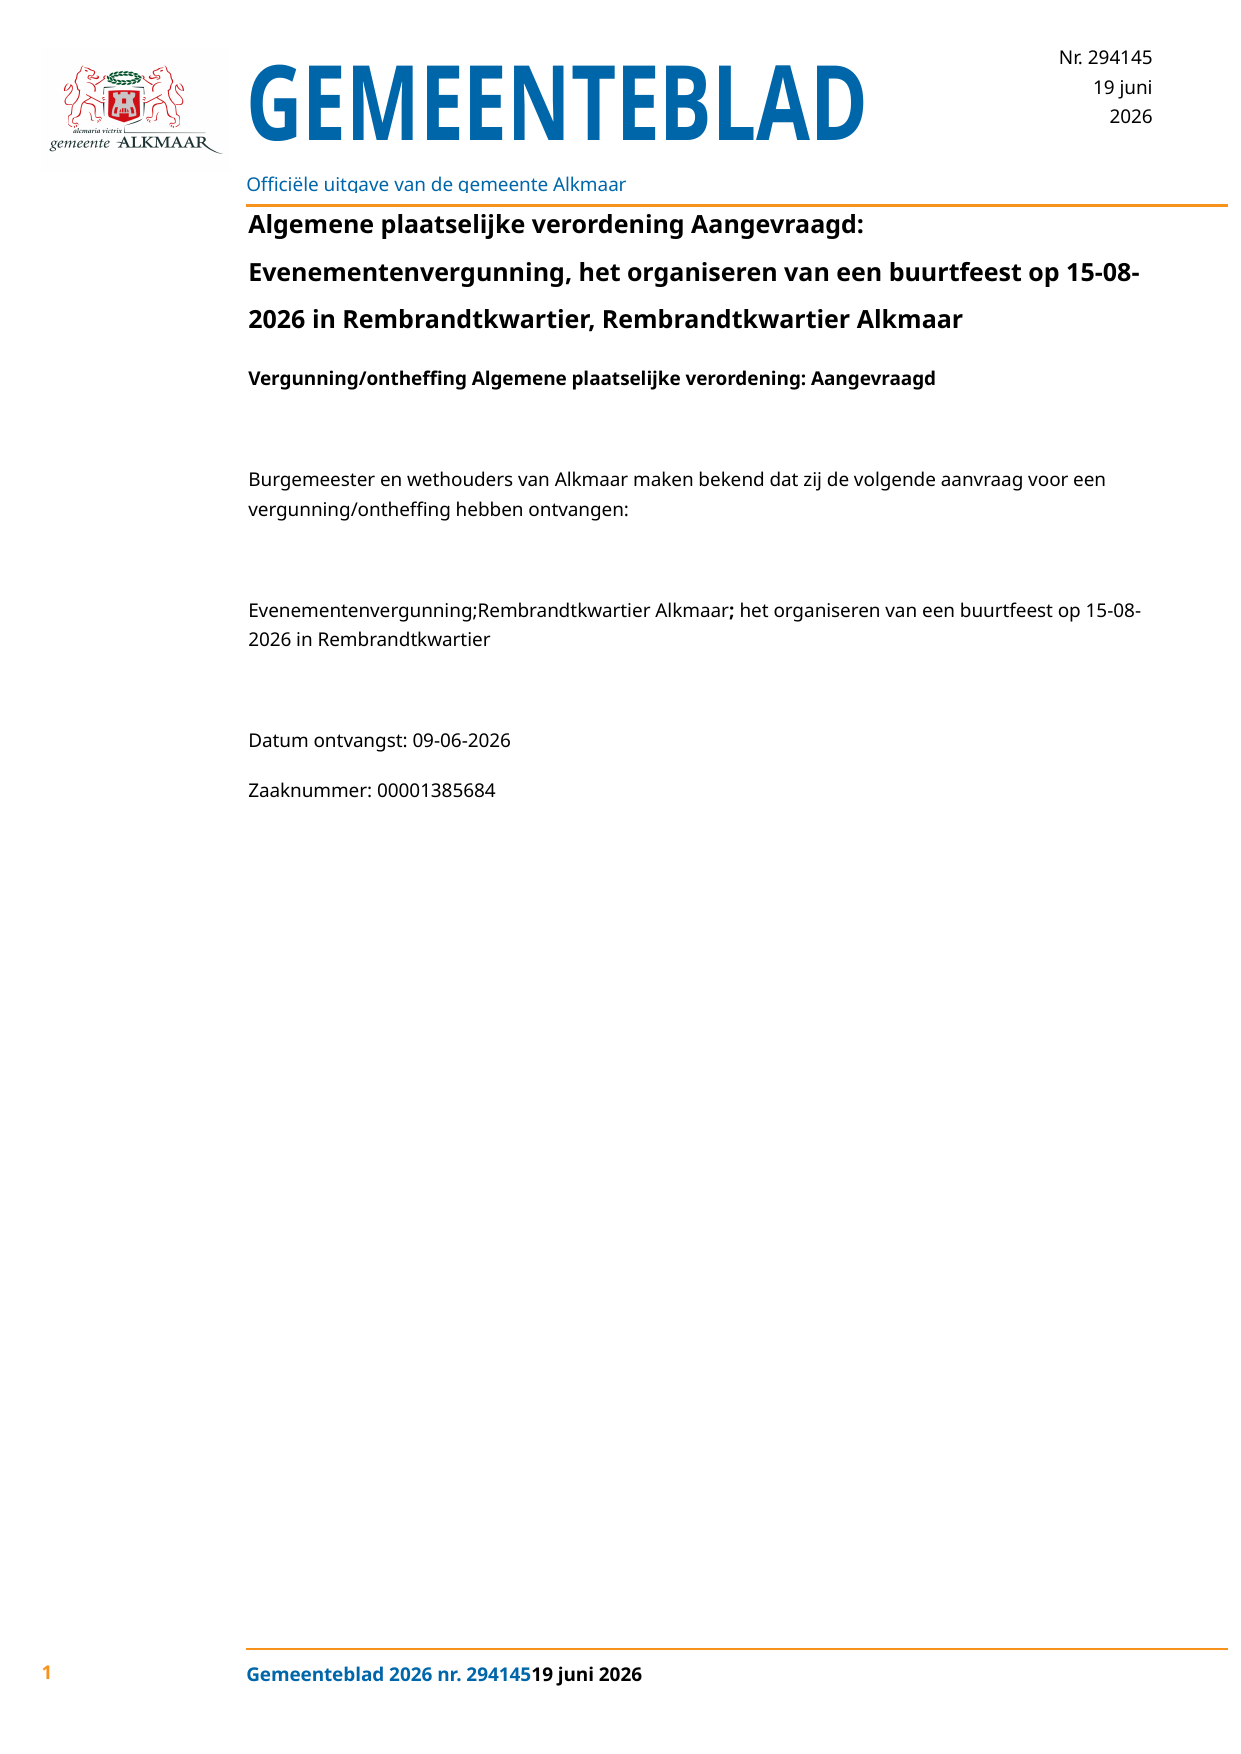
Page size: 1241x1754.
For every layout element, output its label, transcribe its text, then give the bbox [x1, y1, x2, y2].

picture [41, 47, 231, 172]
text Algemene plaatselijke verordening Aangevraagd: Evenementenvergunning, het organiseren van een buurtfeest op 15-08-2026 in Rembrandtkwartier, Rembrandtkwartier Alkmaar [248, 207, 1152, 336]
text Datum ontvangst: 09-06-2026 [248, 727, 1152, 753]
text Evenementenvergunning;Rembrandtkwartier Alkmaar; het organiseren van een buurtfeest op 15-08-2026 in Rembrandtkwartier [248, 597, 1152, 652]
text Burgemeester en wethouders van Alkmaar maken bekend dat zij de volgende aanvraag voor een vergunning/ontheffing hebben ontvangen: [248, 466, 1152, 522]
text Zaaknummer: 00001385684 [248, 778, 1152, 803]
text Vergunning/ontheffing Algemene plaatselijke verordening: Aangevraagd [248, 366, 1152, 391]
